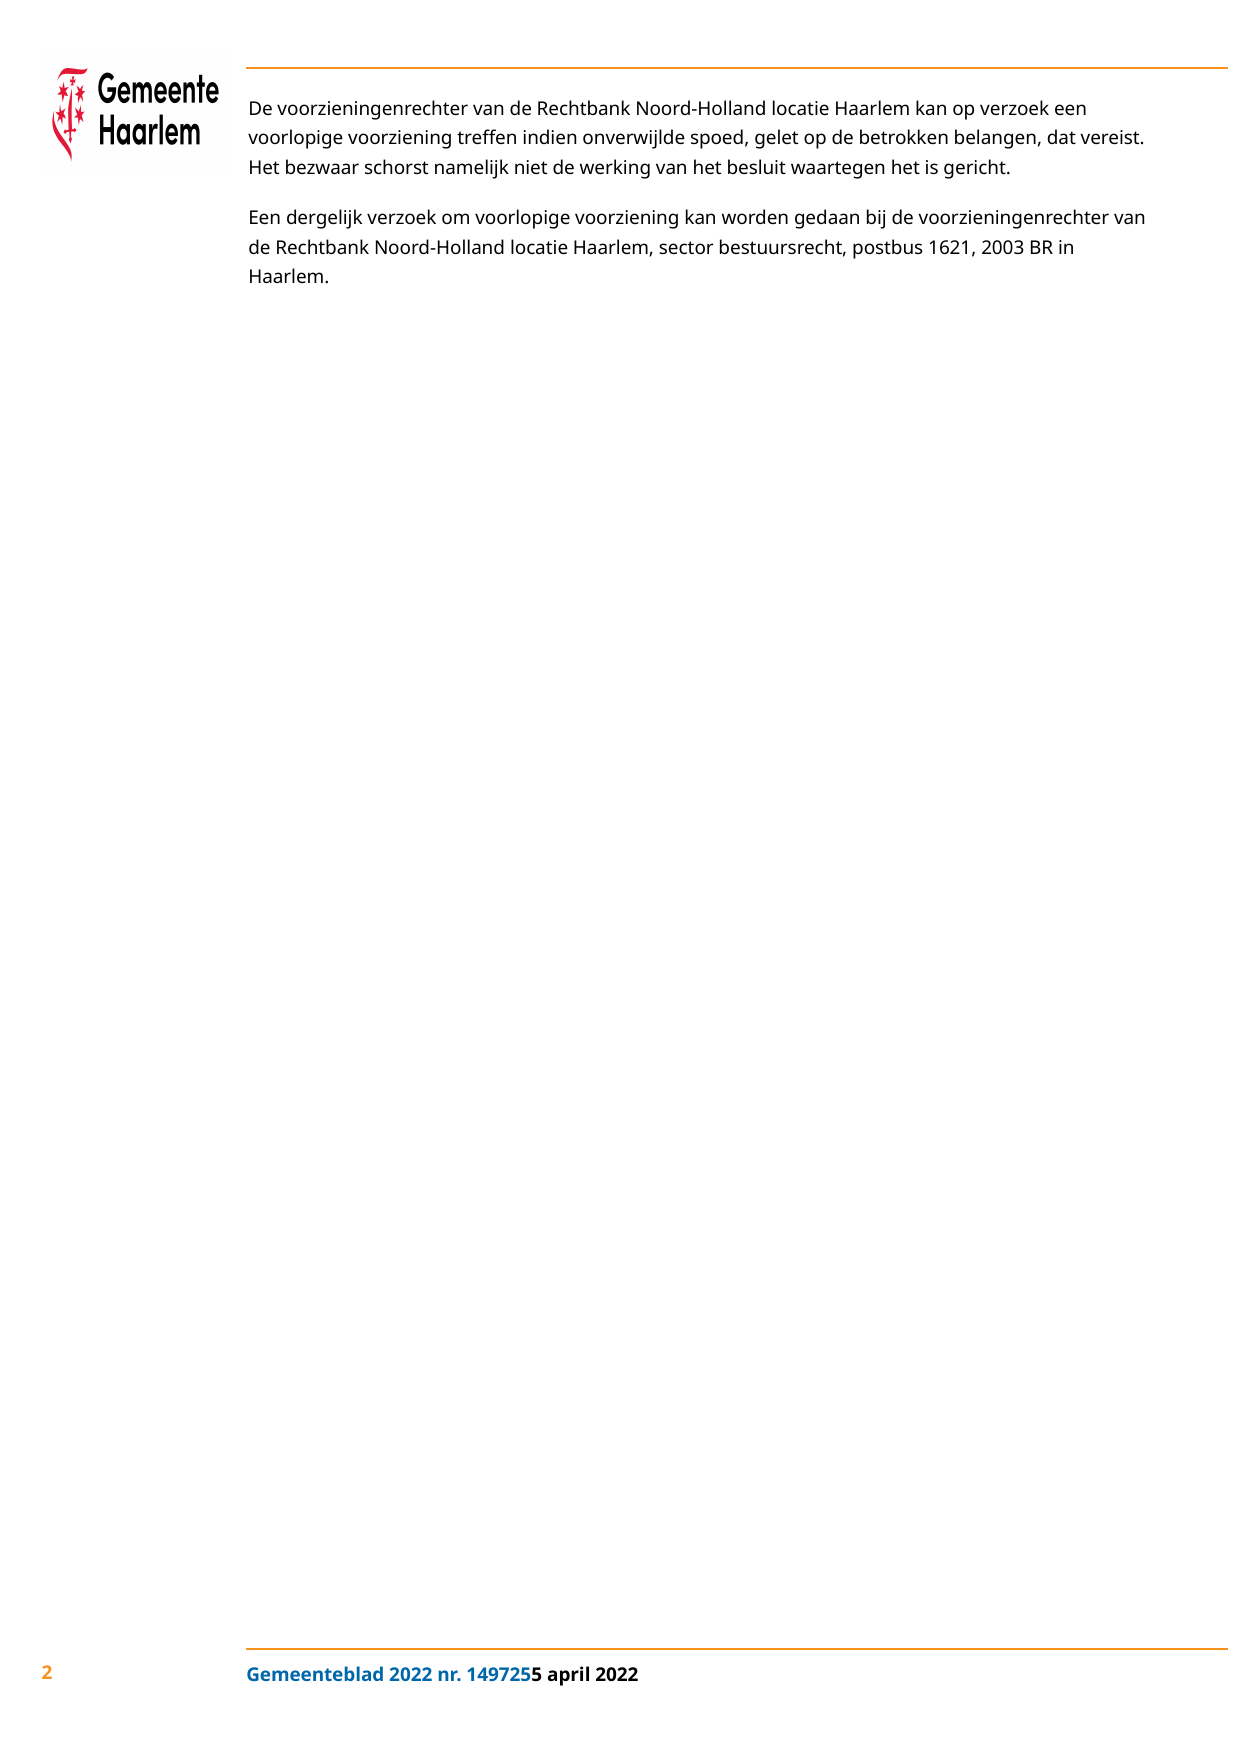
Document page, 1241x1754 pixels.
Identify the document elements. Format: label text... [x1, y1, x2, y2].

text De voorzieningenrechter van de Rechtbank Noord-Holland locatie Haarlem kan op verzoek een voorlopige voorziening treffen indien onverwijlde spoed, gelet op de betrokken belangen, dat vereist. Het bezwaar schorst namelijk niet de werking van het besluit waartegen het is gericht. [248, 95, 1152, 180]
picture [41, 47, 231, 172]
text Een dergelijk verzoek om voorlopige voorziening kan worden gedaan bij de voorzieningenrechter van de Rechtbank Noord-Holland locatie Haarlem, sector bestuursrecht, postbus 1621, 2003 BR in Haarlem. [248, 204, 1152, 289]
